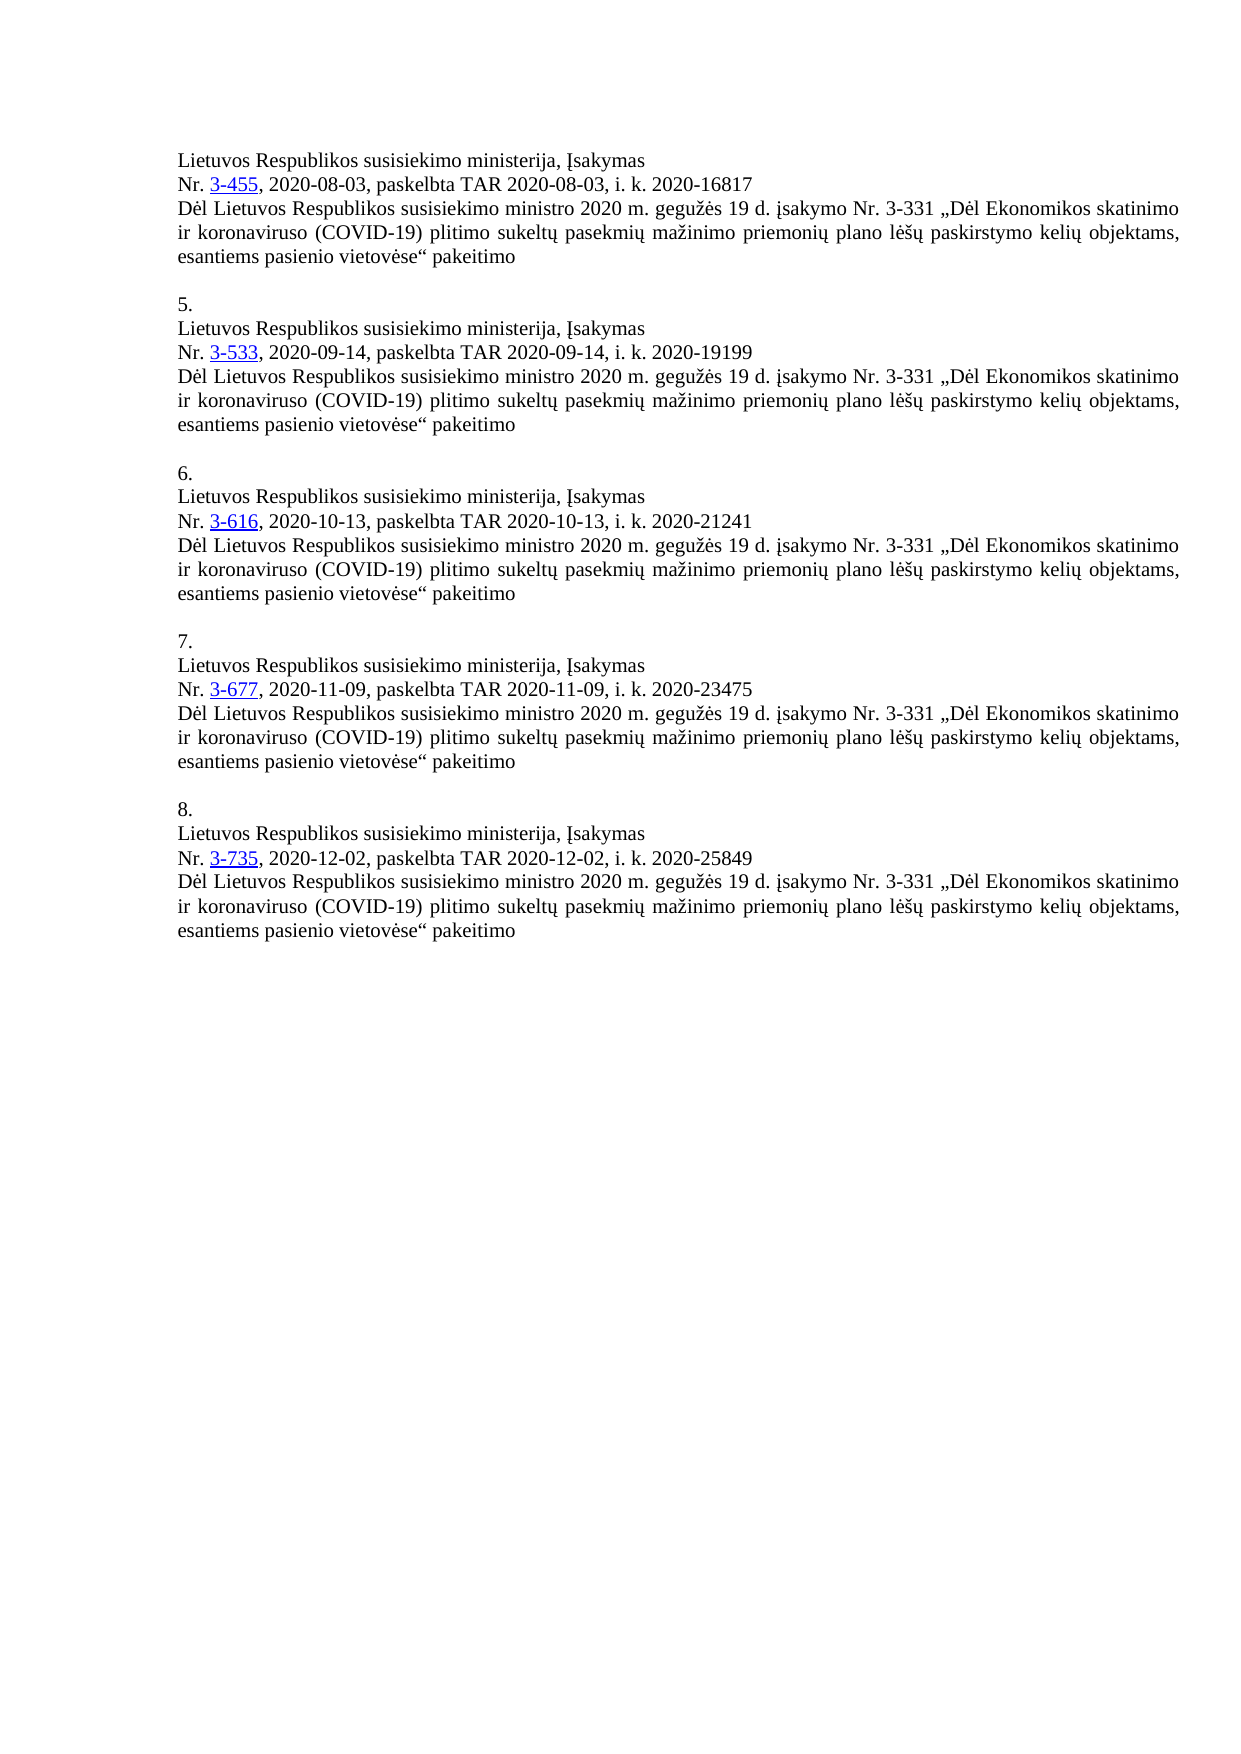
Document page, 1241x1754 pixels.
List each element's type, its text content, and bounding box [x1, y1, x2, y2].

text Dėl Lietuvos Respublikos susisiekimo ministro 2020 m. gegužės 19 d. įsakymo Nr. 3-331 „Dėl Ekonomikos skatinimo ir koronaviruso (COVID-19) plitimo sukeltų pasekmių mažinimo priemonių plano lėšų paskirstymo kelių objektams, esantiems pasienio vietovėse“ pakeitimo [177, 196, 1181, 268]
text Lietuvos Respublikos susisiekimo ministerija, Įsakymas [177, 821, 1181, 845]
text Nr. 3-735, 2020-12-02, paskelbta TAR 2020-12-02, i. k. 2020-25849 [177, 845, 1181, 869]
text Lietuvos Respublikos susisiekimo ministerija, Įsakymas [177, 653, 1181, 677]
text Lietuvos Respublikos susisiekimo ministerija, Įsakymas [177, 316, 1181, 340]
text 7. [177, 629, 1181, 653]
text Nr. 3-677, 2020-11-09, paskelbta TAR 2020-11-09, i. k. 2020-23475 [177, 677, 1181, 701]
text 8. [177, 797, 1181, 821]
text 5. [177, 292, 1181, 316]
text Nr. 3-616, 2020-10-13, paskelbta TAR 2020-10-13, i. k. 2020-21241 [177, 508, 1181, 533]
text Lietuvos Respublikos susisiekimo ministerija, Įsakymas [177, 484, 1181, 508]
text Nr. 3-455, 2020-08-03, paskelbta TAR 2020-08-03, i. k. 2020-16817 [177, 172, 1181, 196]
text 6. [177, 460, 1181, 484]
text Lietuvos Respublikos susisiekimo ministerija, Įsakymas [177, 148, 1181, 172]
text Dėl Lietuvos Respublikos susisiekimo ministro 2020 m. gegužės 19 d. įsakymo Nr. 3-331 „Dėl Ekonomikos skatinimo ir koronaviruso (COVID-19) plitimo sukeltų pasekmių mažinimo priemonių plano lėšų paskirstymo kelių objektams, esantiems pasienio vietovėse“ pakeitimo [177, 533, 1181, 605]
text Dėl Lietuvos Respublikos susisiekimo ministro 2020 m. gegužės 19 d. įsakymo Nr. 3-331 „Dėl Ekonomikos skatinimo ir koronaviruso (COVID-19) plitimo sukeltų pasekmių mažinimo priemonių plano lėšų paskirstymo kelių objektams, esantiems pasienio vietovėse“ pakeitimo [177, 701, 1181, 773]
text Dėl Lietuvos Respublikos susisiekimo ministro 2020 m. gegužės 19 d. įsakymo Nr. 3-331 „Dėl Ekonomikos skatinimo ir koronaviruso (COVID-19) plitimo sukeltų pasekmių mažinimo priemonių plano lėšų paskirstymo kelių objektams, esantiems pasienio vietovėse“ pakeitimo [177, 869, 1181, 942]
text Dėl Lietuvos Respublikos susisiekimo ministro 2020 m. gegužės 19 d. įsakymo Nr. 3-331 „Dėl Ekonomikos skatinimo ir koronaviruso (COVID-19) plitimo sukeltų pasekmių mažinimo priemonių plano lėšų paskirstymo kelių objektams, esantiems pasienio vietovėse“ pakeitimo [177, 364, 1181, 436]
text Nr. 3-533, 2020-09-14, paskelbta TAR 2020-09-14, i. k. 2020-19199 [177, 340, 1181, 364]
